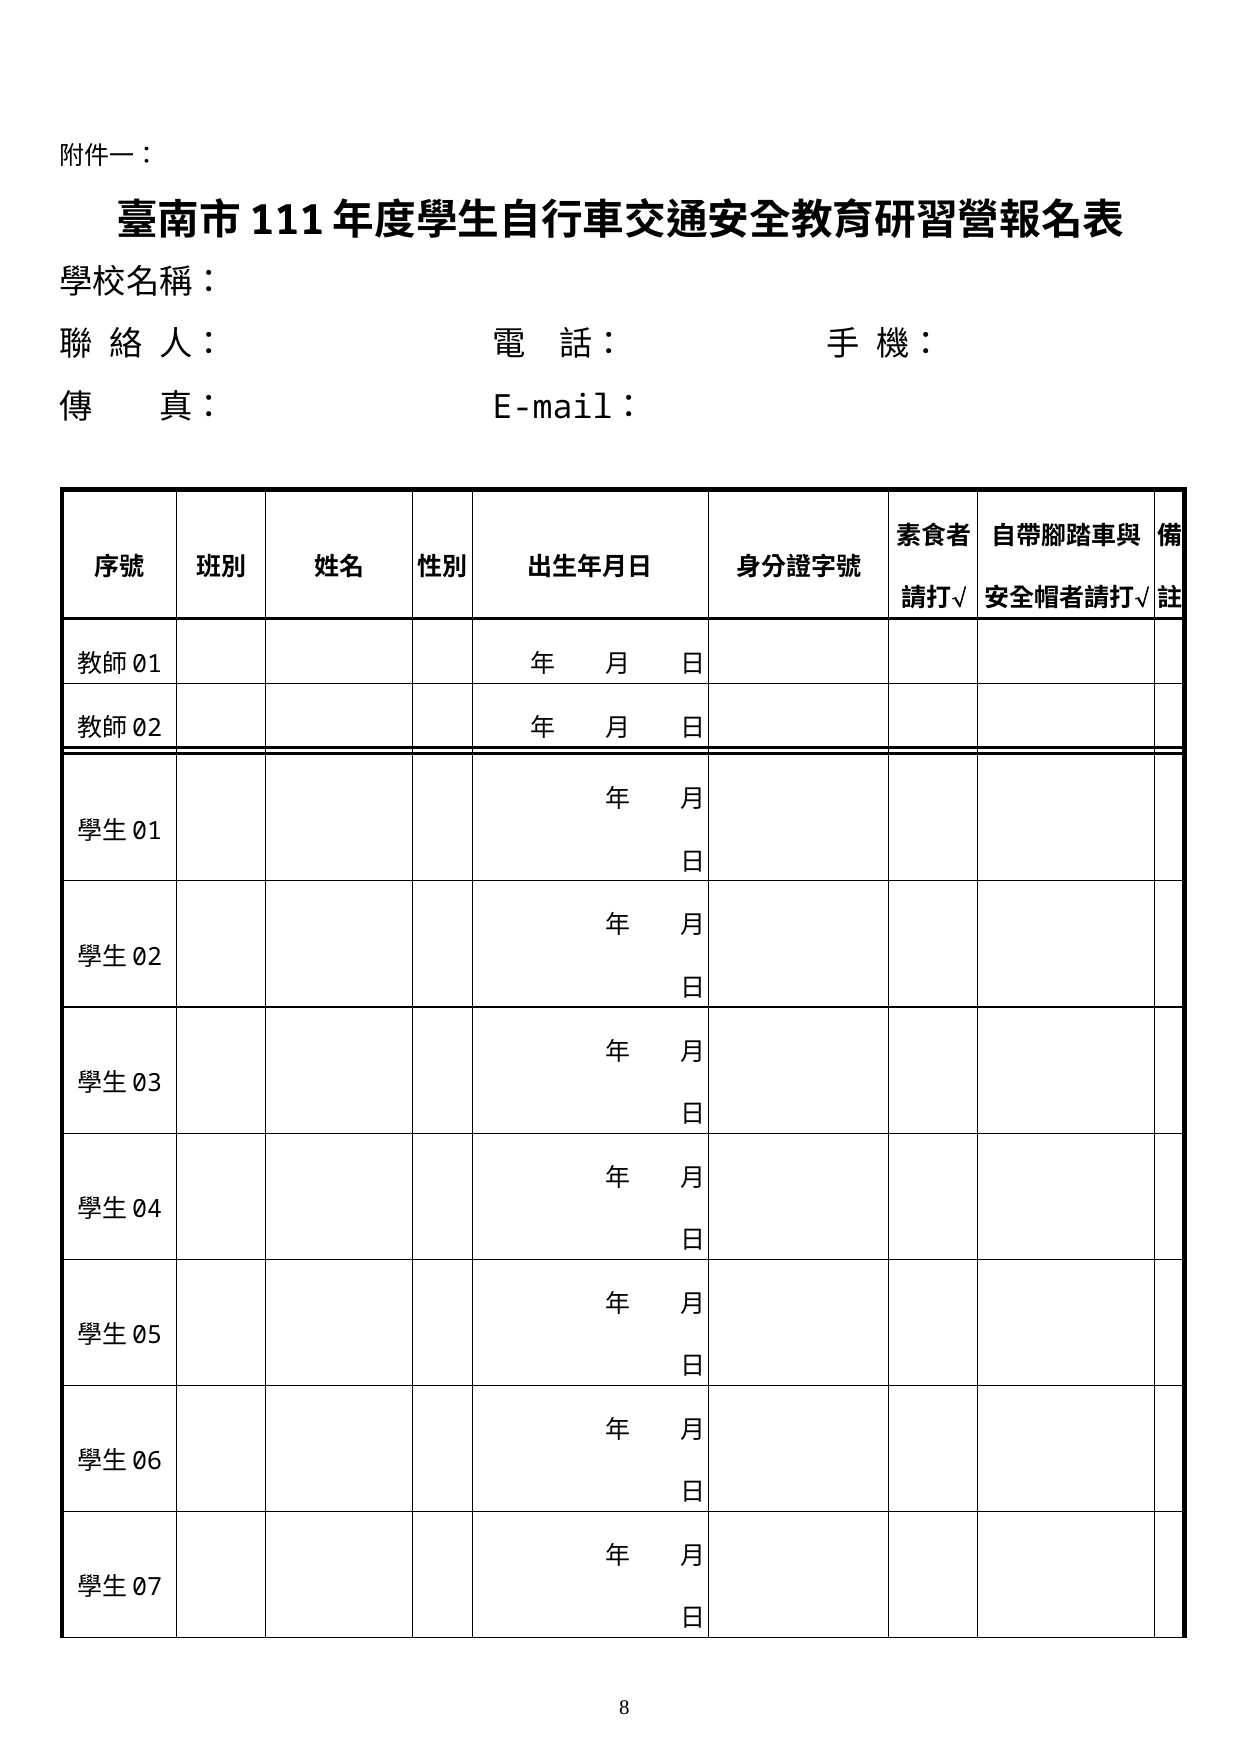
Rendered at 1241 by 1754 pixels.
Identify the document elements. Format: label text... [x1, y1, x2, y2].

table_cell 年 月 日 [473, 1386, 708, 1511]
table_cell [978, 684, 1154, 746]
table_cell [413, 1512, 472, 1637]
table_cell [709, 620, 888, 682]
table_cell [266, 755, 412, 880]
text 傳 真： E-mail： [59, 362, 1181, 425]
table_cell [978, 1260, 1154, 1384]
table_cell [889, 1008, 977, 1132]
table_cell [889, 1512, 977, 1637]
table_cell [1155, 620, 1182, 682]
table_header 班別 [177, 492, 265, 617]
table_cell [177, 755, 265, 880]
table_cell [177, 1386, 265, 1511]
table_cell [709, 755, 888, 880]
table_cell [1155, 755, 1182, 880]
table_cell [709, 1008, 888, 1132]
table_header 序號 [64, 492, 176, 617]
table_cell [266, 1512, 412, 1637]
table_cell [266, 1008, 412, 1132]
table_cell [978, 1386, 1154, 1511]
table_cell [1155, 1260, 1182, 1384]
table_cell [978, 1008, 1154, 1132]
text 聯 絡 人： 電 話： 手 機： [59, 300, 1181, 362]
table_cell 教師02 [64, 684, 176, 746]
table_cell [413, 1134, 472, 1258]
table_cell [177, 684, 265, 746]
table_cell 年 月 日 [473, 1008, 708, 1132]
table_cell [889, 684, 977, 746]
table_cell 年 月 日 [473, 755, 708, 880]
table_cell [177, 620, 265, 682]
table_cell [978, 1512, 1154, 1637]
table_cell 教師01 [64, 620, 176, 682]
text 附件一： [59, 112, 1181, 175]
table_cell [709, 684, 888, 746]
table_cell 學生05 [64, 1260, 176, 1384]
table_cell 年 月 日 [473, 684, 708, 746]
table_cell 年 月 日 [473, 881, 708, 1006]
table_cell [413, 1260, 472, 1384]
table_cell [413, 684, 472, 746]
table_cell [177, 1008, 265, 1132]
table_cell 學生03 [64, 1008, 176, 1132]
table_cell [709, 881, 888, 1006]
table_cell [1155, 1512, 1182, 1637]
table_cell [266, 620, 412, 682]
table_cell [413, 620, 472, 682]
table_cell 年 月 日 [473, 1134, 708, 1258]
table_cell [978, 755, 1154, 880]
table_cell [1155, 881, 1182, 1006]
table_cell [177, 1134, 265, 1258]
table_cell [1155, 1134, 1182, 1258]
table_header 備註 [1155, 492, 1182, 617]
table_cell [413, 1386, 472, 1511]
table_cell 年 月 日 [473, 1512, 708, 1637]
table_cell [266, 881, 412, 1006]
text 學校名稱： [59, 237, 1181, 300]
table_cell [1155, 1386, 1182, 1511]
table_cell [413, 755, 472, 880]
table_cell [889, 1260, 977, 1384]
table_header 姓名 [266, 492, 412, 617]
table_cell [266, 1260, 412, 1384]
text 臺南市111年度學生自行車交通安全教育研習營報名表 [59, 175, 1181, 237]
table_cell [978, 1134, 1154, 1258]
table_cell [266, 1386, 412, 1511]
table_cell 年 月 日 [473, 1260, 708, 1384]
table_cell 學生06 [64, 1386, 176, 1511]
table_cell [889, 881, 977, 1006]
table_cell [709, 1386, 888, 1511]
table_cell [266, 684, 412, 746]
table_cell [889, 755, 977, 880]
table_cell [1155, 684, 1182, 746]
table_cell [978, 881, 1154, 1006]
table_cell [889, 620, 977, 682]
table_header 身分證字號 [709, 492, 888, 617]
table_cell [709, 1134, 888, 1258]
table_cell [1155, 1008, 1182, 1132]
table_cell [978, 620, 1154, 682]
table_cell [177, 1260, 265, 1384]
table_cell [709, 1512, 888, 1637]
table_header 自帶腳踏車與安全帽者請打 [978, 492, 1154, 617]
table_cell [709, 1260, 888, 1384]
table_cell 年 月 日 [473, 620, 708, 682]
table_cell [413, 1008, 472, 1132]
table_header 出生年月日 [473, 492, 708, 617]
table_header 性別 [413, 492, 472, 617]
table_cell [177, 881, 265, 1006]
table_header 素食者 請打 [889, 492, 977, 617]
table_cell [266, 1134, 412, 1258]
table_cell 學生07 [64, 1512, 176, 1637]
table_cell [889, 1134, 977, 1258]
table_cell [177, 1512, 265, 1637]
table_cell [413, 881, 472, 1006]
table_cell 學生04 [64, 1134, 176, 1258]
table_cell 學生02 [64, 881, 176, 1006]
table_cell [889, 1386, 977, 1511]
table_cell 學生01 [64, 755, 176, 880]
